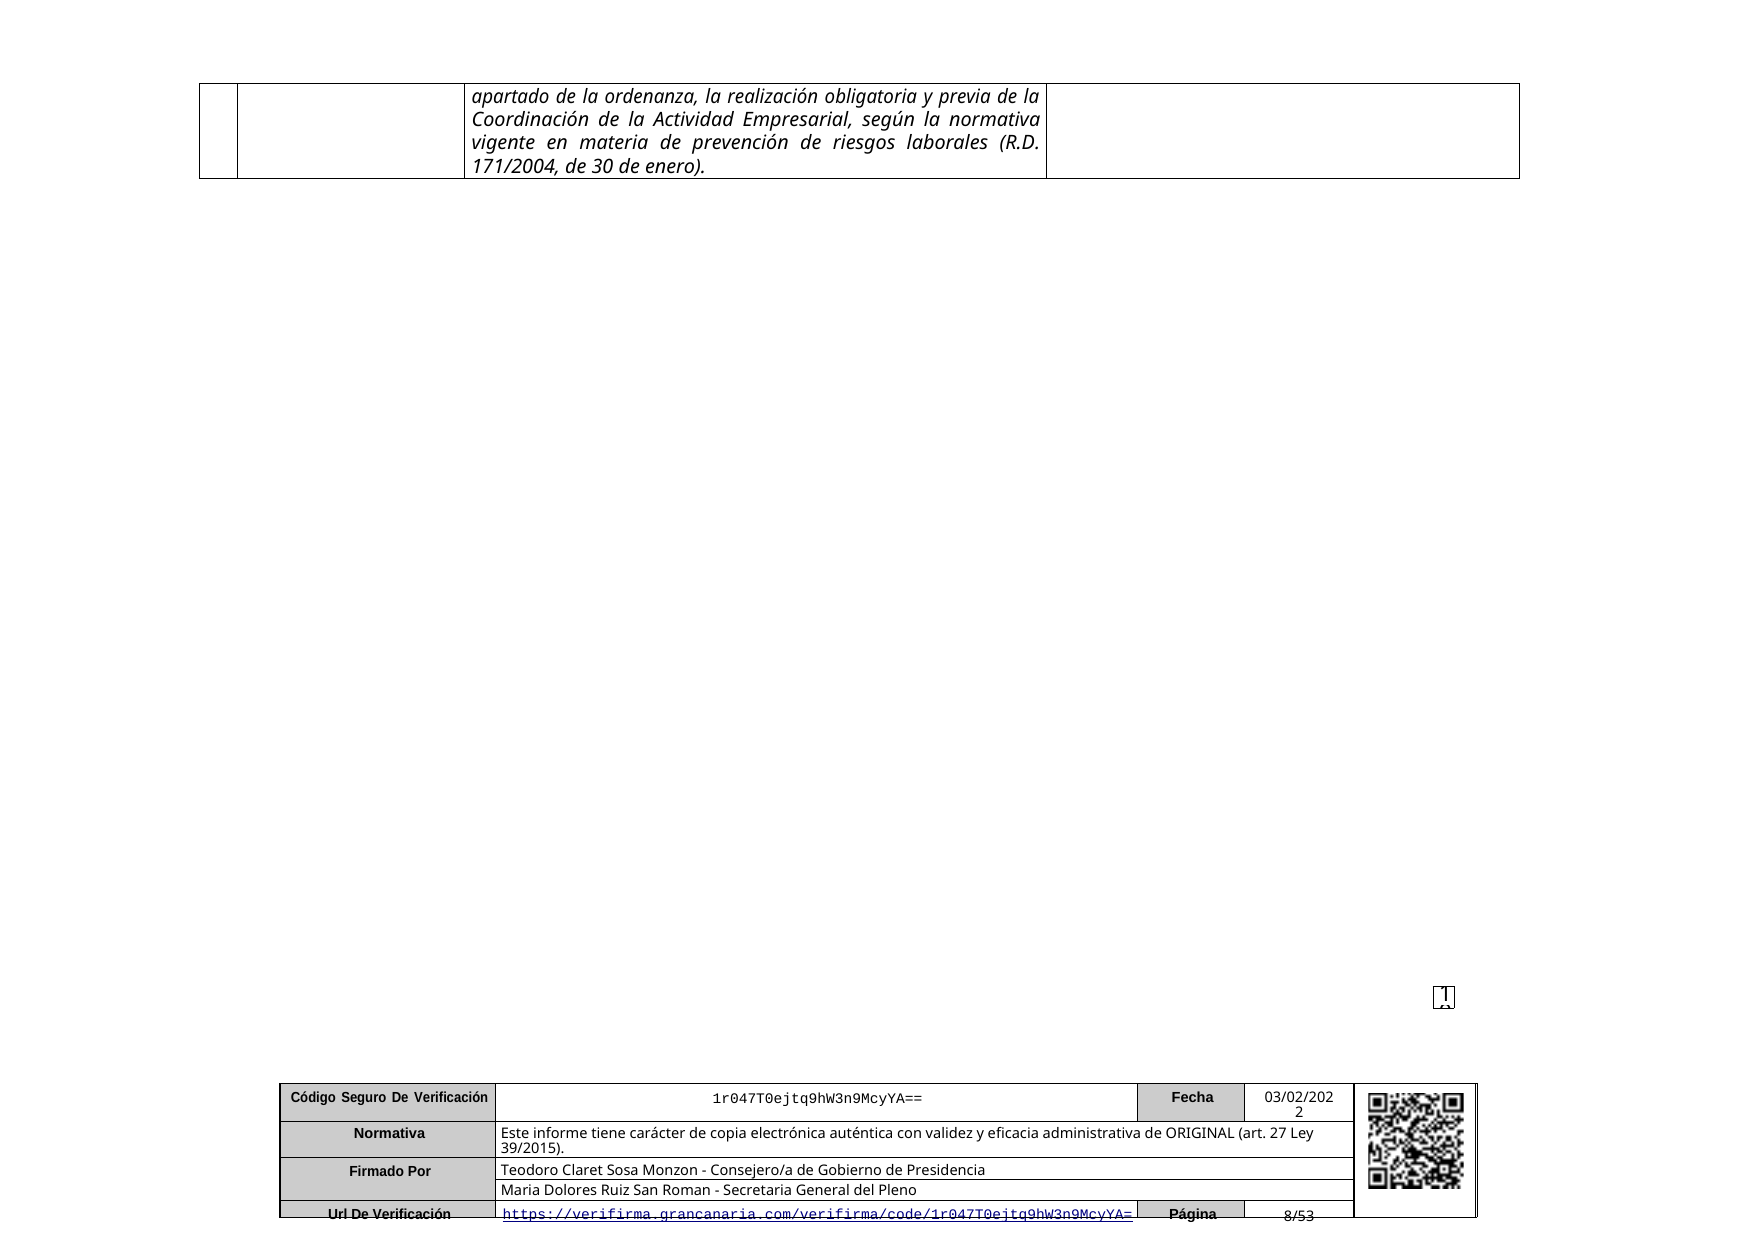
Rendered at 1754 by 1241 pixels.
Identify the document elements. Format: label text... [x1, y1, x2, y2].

table_cell [1047, 84, 1519, 178]
table_cell [238, 84, 464, 178]
picture [1368, 1093, 1464, 1189]
table_cell [200, 84, 237, 178]
table_cell apartado de la ordenanza, la realización obligatoria y previa de la Coordinación de la Actividad Empresarial, según la normativa vigente en materia de prevención de riesgos laborales (R.D. 171/2004, de 30 de enero). [465, 84, 1046, 178]
